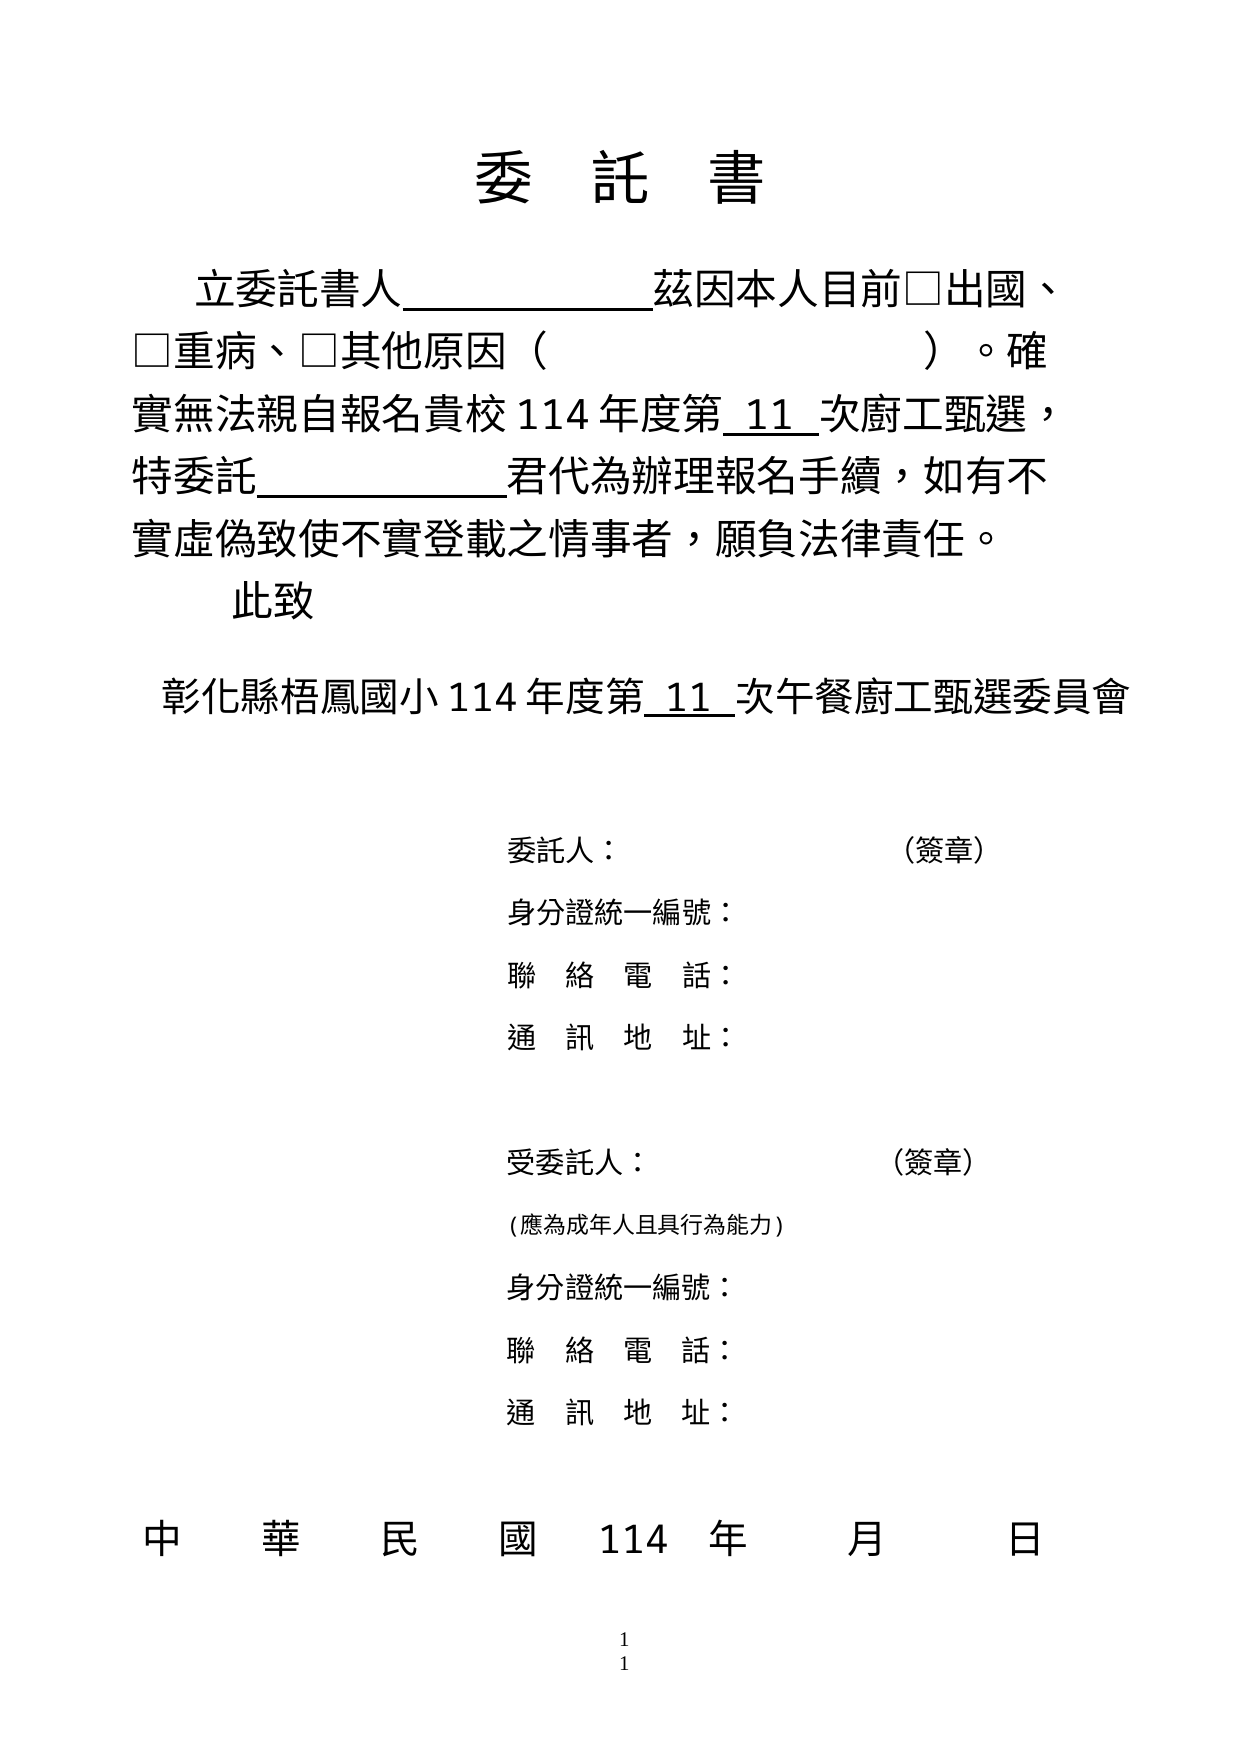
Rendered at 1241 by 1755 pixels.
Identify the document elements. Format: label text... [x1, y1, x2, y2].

text 通 訊 地 址： [456, 1369, 1134, 1432]
text 聯 絡 電 話： [456, 1307, 1134, 1369]
text 此致 [106, 557, 1134, 619]
text 受委託人： （簽章） [456, 1119, 1134, 1182]
text 委託人： （簽章） [457, 807, 1134, 869]
text 立委託書人 茲因本人目前□出國、□重病、□其他原因（ ）。確實無法親自報名貴校114年度第 11 次廚工甄選，特委託 君代為辦理報名手續，如有不實虛偽致使不實登載之情事者，願負法律責任。 [131, 244, 1085, 557]
text 彰化縣梧鳳國小114年度第 11 次午餐廚工甄選委員會 [106, 619, 1134, 744]
text 聯 絡 電 話： [457, 932, 1134, 994]
text 中 華 民 國 114 年 月 日 [106, 1494, 1134, 1557]
text 身分證統一編號： [457, 869, 1134, 932]
text 委 託 書 [106, 101, 1134, 226]
text (應為成年人且具行為能力) [456, 1182, 1134, 1244]
text 身分證統一編號： [456, 1244, 1134, 1307]
text 通 訊 地 址： [457, 994, 1134, 1057]
